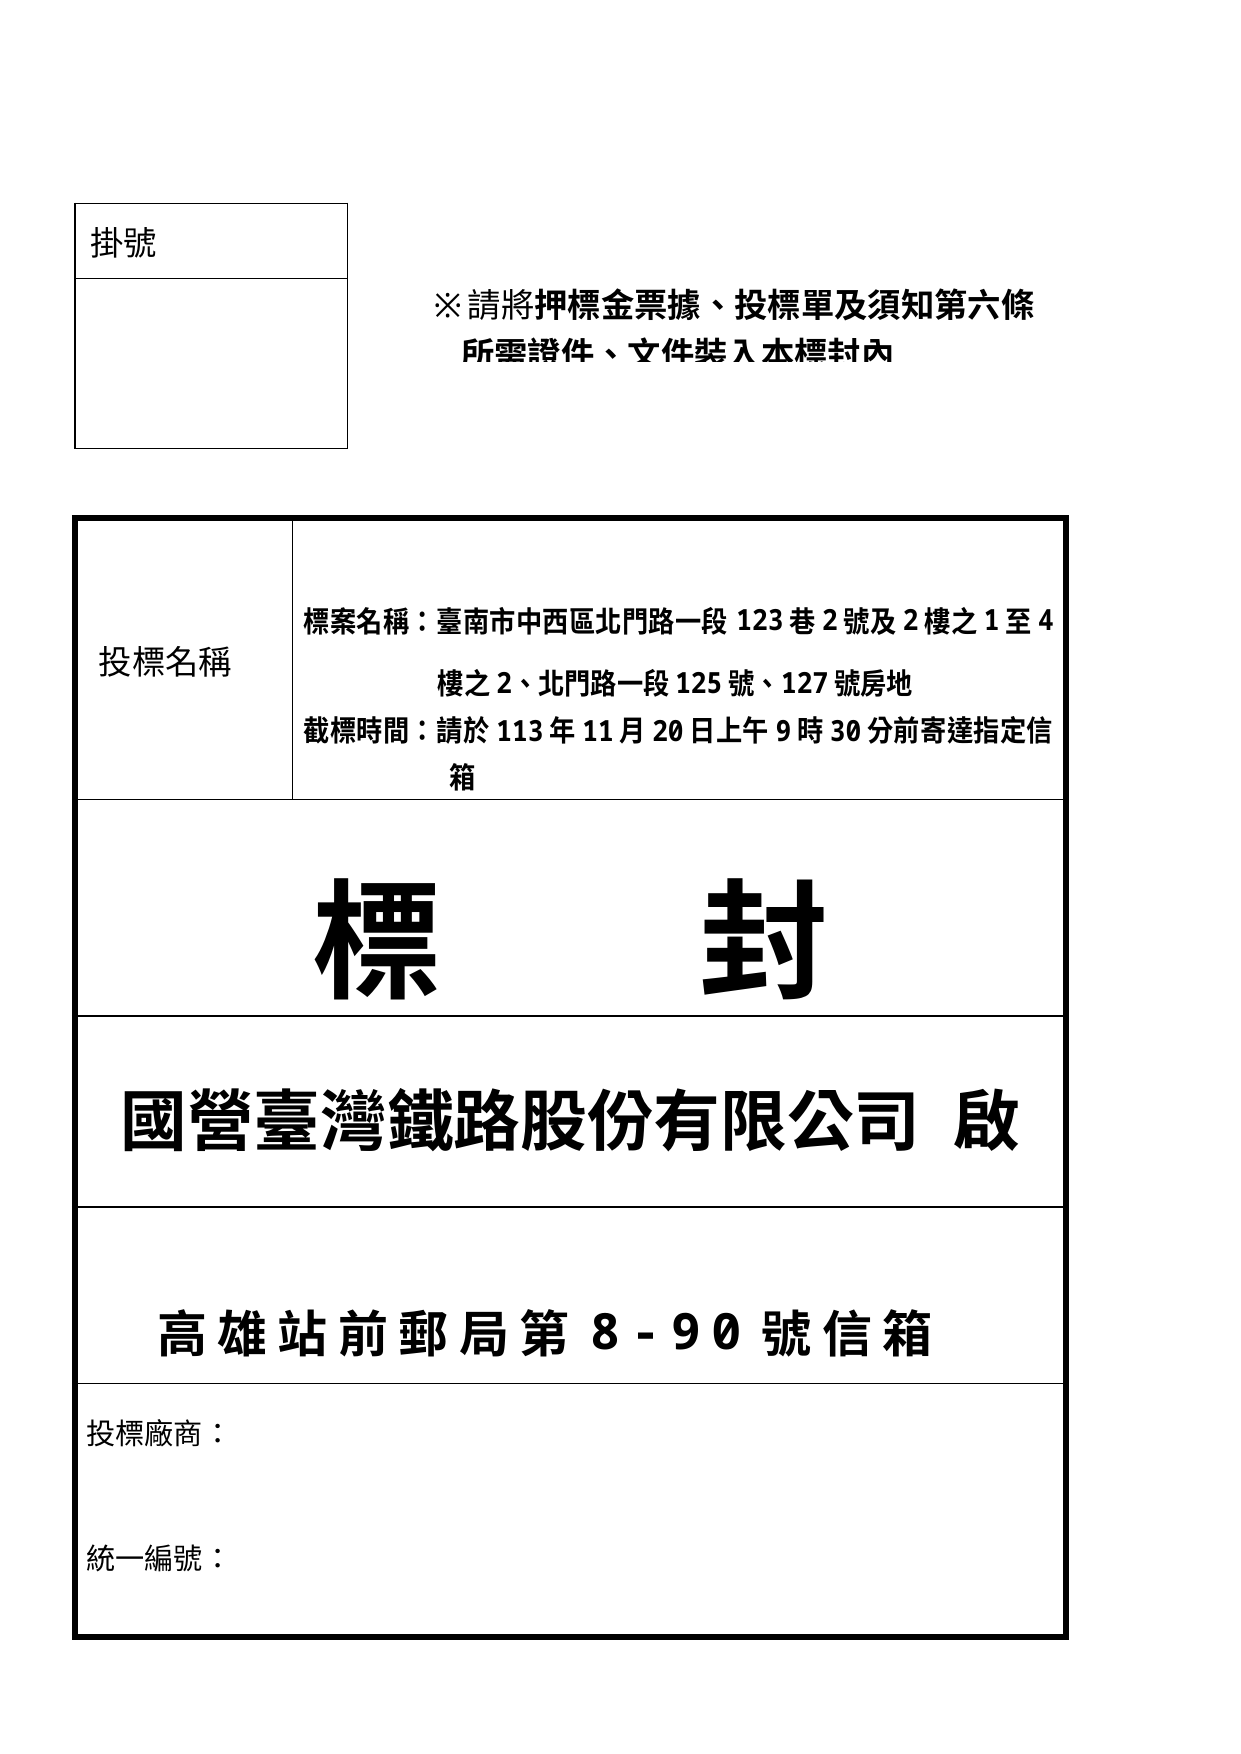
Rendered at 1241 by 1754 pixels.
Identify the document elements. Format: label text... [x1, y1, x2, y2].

table_cell 高雄站前郵局第8-90號信箱 [78, 1208, 1063, 1382]
table_header 標案名稱：臺南市中西區北門路一段123巷2號及2樓之1至4樓之2、北門路一段125號、127號房地 截標時間：請於113年11月20日上午9時30分前寄達指定信箱 [293, 521, 1063, 798]
table_cell 標 封 [78, 800, 1063, 1015]
table_cell 投標廠商： 統一編號： [78, 1384, 1063, 1634]
table_cell [76, 279, 347, 448]
table_header 投標名稱 [78, 521, 292, 798]
table_header 掛號 [413, 271, 1120, 369]
table_cell 國營臺灣鐵路股份有限公司 啟 [78, 1017, 1063, 1206]
table_header 掛號 [76, 204, 347, 278]
